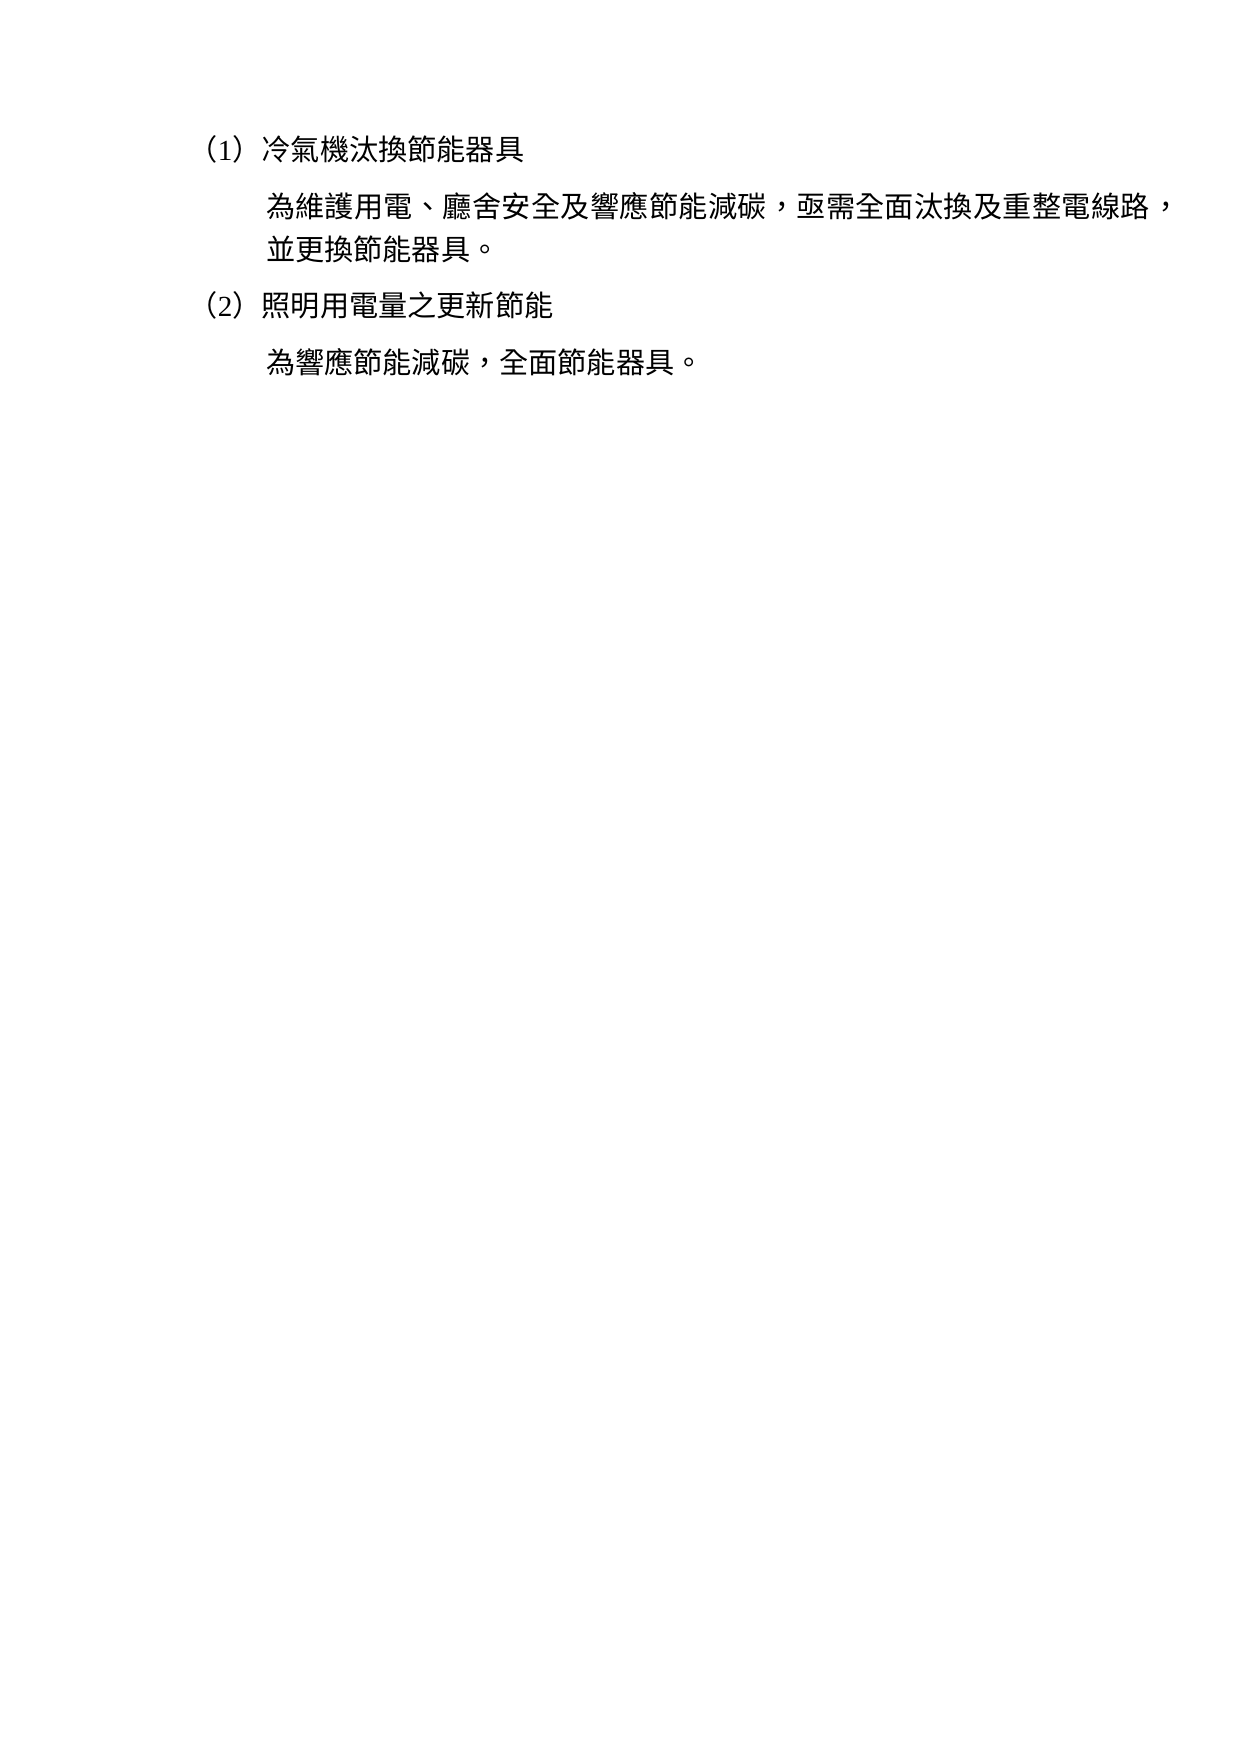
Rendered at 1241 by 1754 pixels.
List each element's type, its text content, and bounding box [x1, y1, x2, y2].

list 冷氣機汰換節能器具 [188, 127, 1152, 169]
text 為響應節能減碳，全面節能器具。 [266, 340, 1152, 382]
list 照明用電量之更新節能 [188, 283, 1152, 325]
text 為維護用電、廳舍安全及響應節能減碳，亟需全面汰換及重整電線路，並更換節能器具。 [266, 184, 1152, 268]
